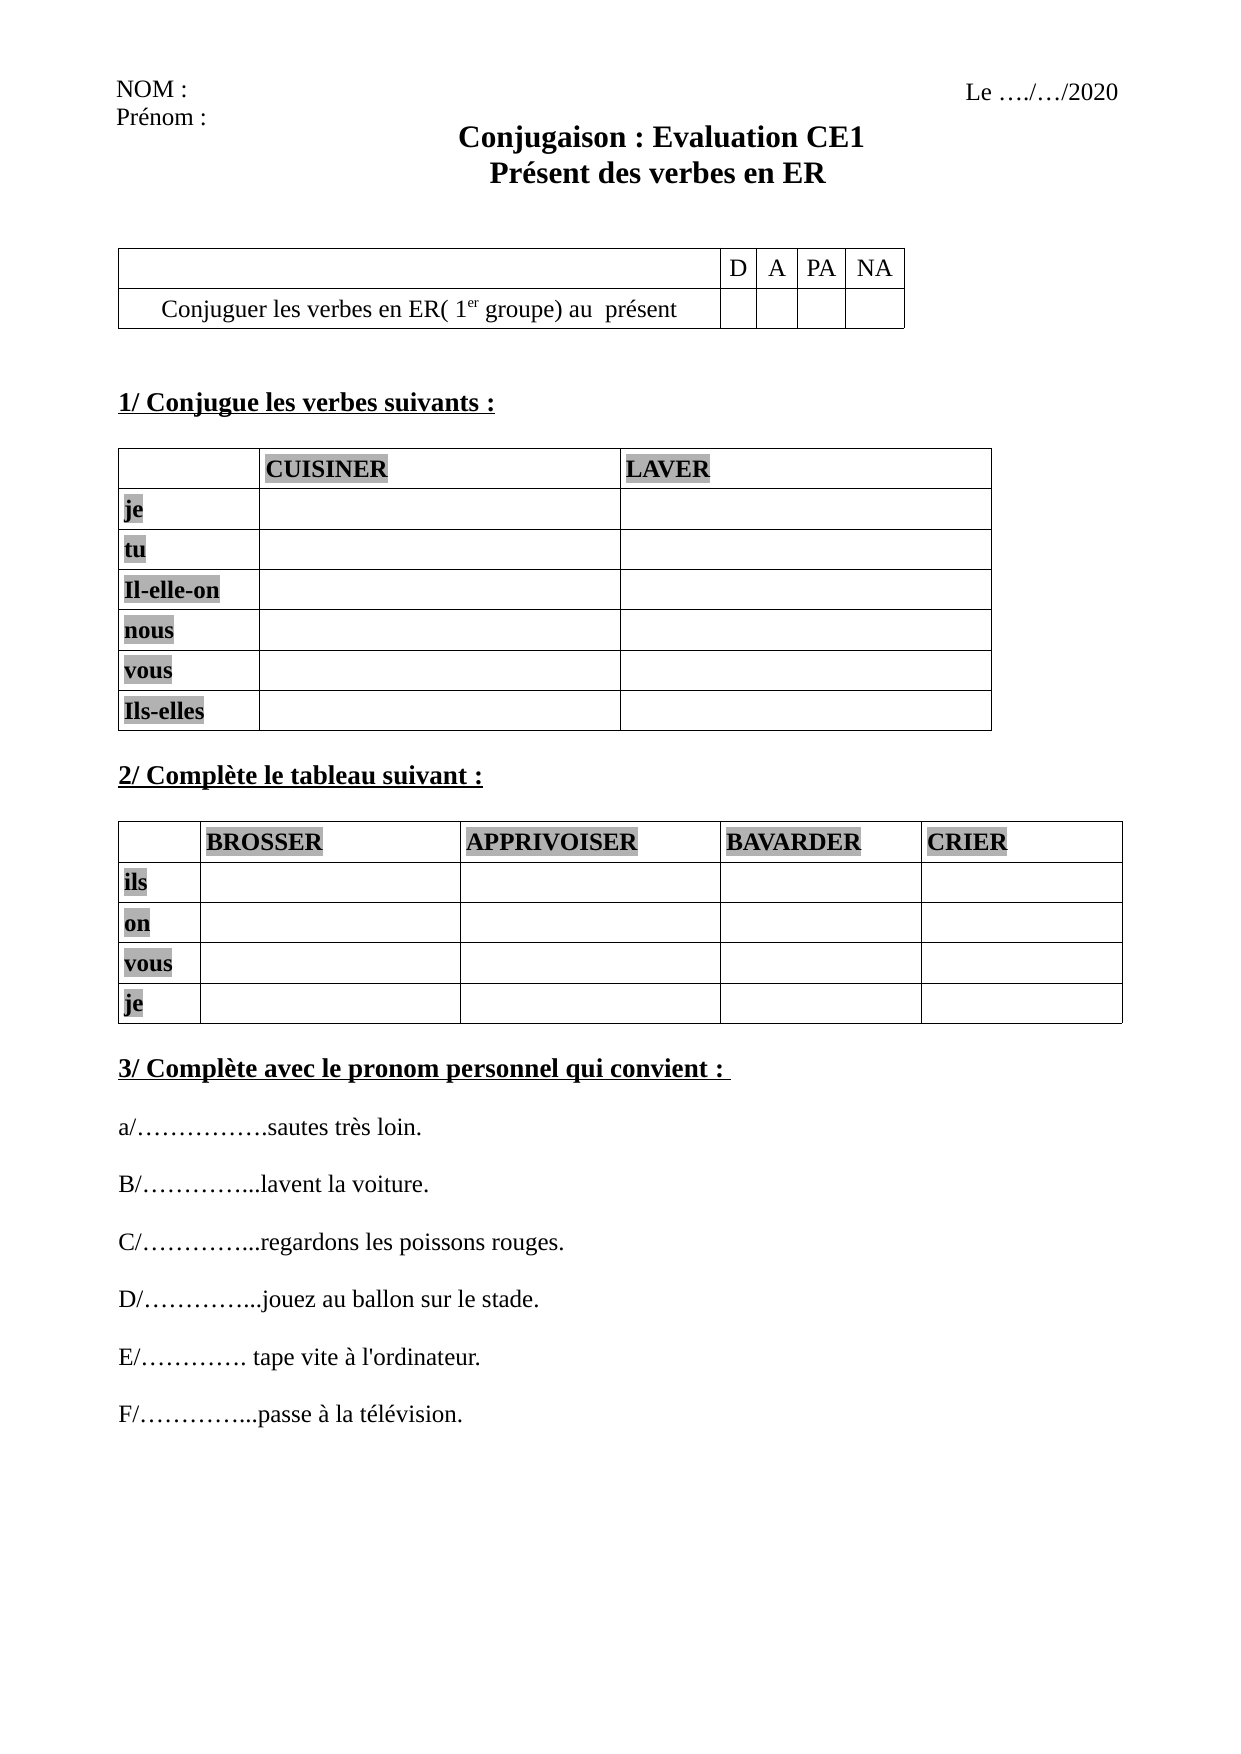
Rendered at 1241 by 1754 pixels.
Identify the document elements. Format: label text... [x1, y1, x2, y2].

table_cell vous [119, 943, 200, 983]
table_cell [461, 903, 720, 942]
text D/…………...jouez au ballon sur le stade. [118, 1284, 1122, 1313]
table_header CUISINER [260, 449, 620, 488]
table_cell Il-elle-on [119, 570, 259, 609]
table_header CRIER [922, 822, 1122, 862]
table_cell nous [119, 610, 259, 649]
table_cell tu [119, 530, 259, 569]
table_cell [846, 289, 904, 328]
text C/…………...regardons les poissons rouges. [118, 1227, 1122, 1255]
table_cell [922, 984, 1122, 1023]
table_cell [621, 691, 991, 730]
table_cell [461, 863, 720, 902]
text E/…………. tape vite à l'ordinateur. [118, 1342, 1122, 1370]
table_cell [721, 289, 756, 328]
text a/…………….sautes très loin. [118, 1112, 1122, 1140]
table_cell vous [119, 651, 259, 690]
table_cell [621, 610, 991, 649]
table_cell [922, 863, 1122, 902]
table_cell [922, 903, 1122, 942]
table_cell [721, 863, 921, 902]
table_header LAVER [621, 449, 991, 488]
table_cell [621, 530, 991, 569]
table_cell [461, 984, 720, 1023]
table_cell [201, 943, 460, 983]
table_cell [201, 903, 460, 942]
table_header [119, 249, 720, 288]
table_header A [757, 249, 797, 288]
table_cell je [119, 984, 200, 1023]
table_header [119, 449, 259, 488]
table_cell [201, 984, 460, 1023]
table_cell [922, 943, 1122, 983]
table_cell [260, 530, 620, 569]
text 1/ Conjugue les verbes suivants : [118, 386, 1122, 417]
text B/…………...lavent la voiture. [118, 1169, 1122, 1198]
table_header NA [846, 249, 904, 288]
text 2/ Complète le tableau suivant : [118, 759, 1122, 790]
list Conjugaison : Evaluation CE1 [156, 118, 1122, 154]
table_cell [260, 610, 620, 649]
table_header BROSSER [201, 822, 460, 862]
table_cell [260, 570, 620, 609]
list Présent des verbes en ER [156, 154, 1122, 190]
table_cell [621, 651, 991, 690]
table_cell [260, 489, 620, 529]
table_cell [260, 691, 620, 730]
table_cell [621, 489, 991, 529]
table_cell [721, 943, 921, 983]
table_cell [798, 289, 845, 328]
table_header APPRIVOISER [461, 822, 720, 862]
text 3/ Complète avec le pronom personnel qui convient : [118, 1052, 1122, 1083]
table_cell Conjuguer les verbes en ER( 1er groupe) au présent [119, 289, 720, 328]
table_cell [757, 289, 797, 328]
table_header BAVARDER [721, 822, 921, 862]
table_cell Ils-elles [119, 691, 259, 730]
table_cell on [119, 903, 200, 942]
table_cell [201, 863, 460, 902]
table_cell [621, 570, 991, 609]
table_cell je [119, 489, 259, 529]
text F/…………...passe à la télévision. [118, 1399, 1122, 1428]
table_cell [260, 651, 620, 690]
table_header PA [798, 249, 845, 288]
table_cell [721, 903, 921, 942]
table_cell [721, 984, 921, 1023]
table_header D [721, 249, 756, 288]
table_cell [461, 943, 720, 983]
table_header [119, 822, 200, 862]
table_cell ils [119, 863, 200, 902]
